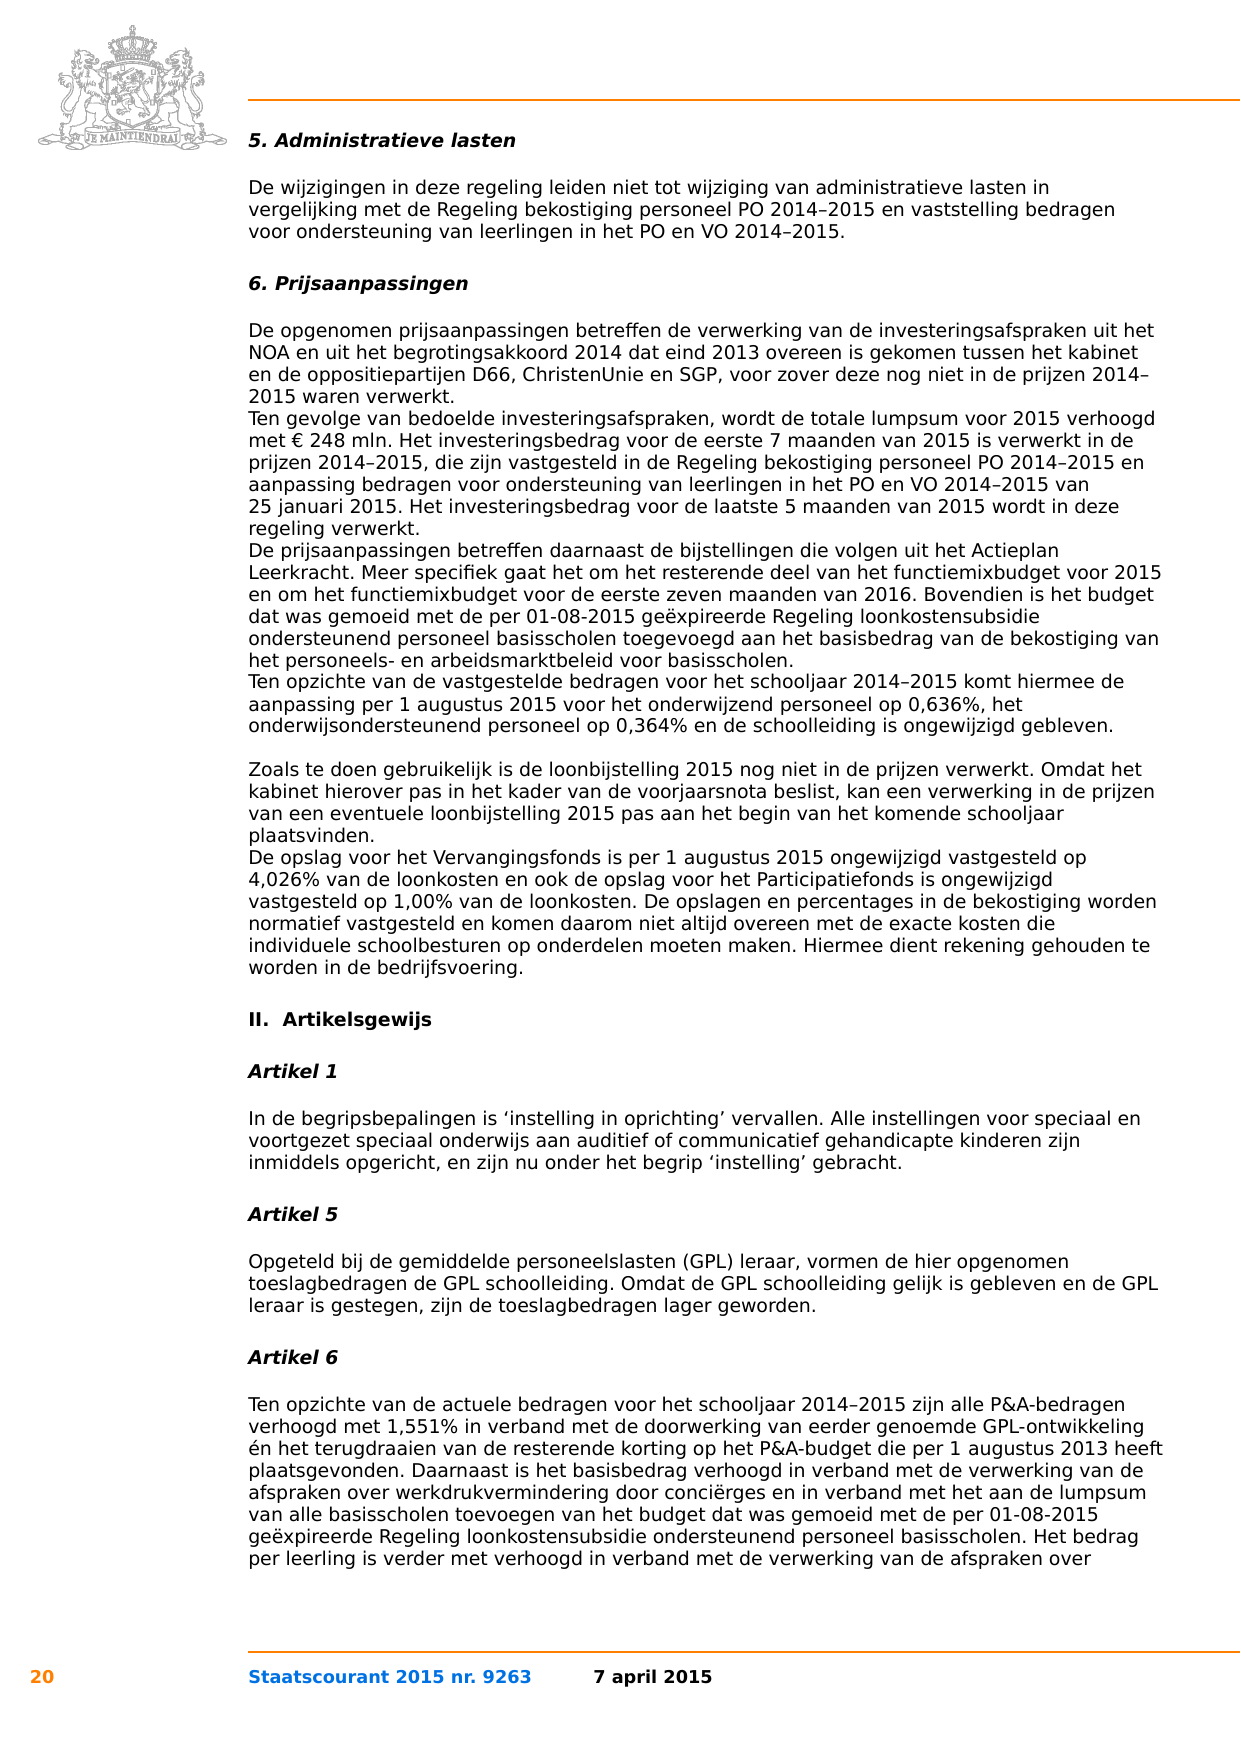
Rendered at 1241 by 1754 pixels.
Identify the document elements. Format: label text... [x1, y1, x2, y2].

text De wijzigingen in deze regeling leiden niet tot wijziging van administratieve lasten in vergelijking met de Regeling bekostiging personeel PO 2014–2015 en vaststelling bedragen voor ondersteuning van leerlingen in het PO en VO 2014–2015. [248, 177, 1163, 243]
text De opgenomen prijsaanpassingen betreffen de verwerking van de investeringsafspraken uit het NOA en uit het begrotingsakkoord 2014 dat eind 2013 overeen is gekomen tussen het kabinet en de oppositiepartijen D66, ChristenUnie en SGP, voor zover deze nog niet in de prijzen 2014–2015 waren verwerkt. [248, 320, 1163, 408]
text In de begripsbepalingen is ‘instelling in oprichting’ vervallen. Alle instellingen voor speciaal en voortgezet speciaal onderwijs aan auditief of communicatief gehandicapte kinderen zijn inmiddels opgericht, en zijn nu onder het begrip ‘instelling’ gebracht. [248, 1108, 1163, 1174]
subtitle Artikel 1 [248, 1061, 1163, 1083]
subtitle 6. Prijsaanpassingen [248, 273, 1163, 295]
text Opgeteld bij de gemiddelde personeelslasten (GPL) leraar, vormen de hier opgenomen toeslagbedragen de GPL schoolleiding. Omdat de GPL schoolleiding gelijk is gebleven en de GPL leraar is gestegen, zijn de toeslagbedragen lager geworden. [248, 1251, 1163, 1317]
subtitle Artikel 5 [248, 1204, 1163, 1226]
subtitle II. Artikelsgewijs [248, 1009, 1163, 1031]
text De prijsaanpassingen betreffen daarnaast de bijstellingen die volgen uit het Actieplan Leerkracht. Meer specifiek gaat het om het resterende deel van het functiemixbudget voor 2015 en om het functiemixbudget voor de eerste zeven maanden van 2016. Bovendien is het budget dat was gemoeid met de per 01-08-2015 geëxpireerde Regeling loonkostensubsidie ondersteunend personeel basisscholen toegevoegd aan het basisbedrag van de bekostiging van het personeels- en arbeidsmarktbeleid voor basisscholen. [248, 539, 1163, 671]
picture [38, 25, 227, 150]
subtitle Artikel 6 [248, 1347, 1163, 1369]
text Ten gevolge van bedoelde investeringsafspraken, wordt de totale lumpsum voor 2015 verhoogd met € 248 mln. Het investeringsbedrag voor de eerste 7 maanden van 2015 is verwerkt in de prijzen 2014–2015, die zijn vastgesteld in de Regeling bekostiging personeel PO 2014–2015 en aanpassing bedragen voor ondersteuning van leerlingen in het PO en VO 2014–2015 van 25 januari 2015. Het investeringsbedrag voor de laatste 5 maanden van 2015 wordt in deze regeling verwerkt. [248, 408, 1163, 539]
subtitle 5. Administratieve lasten [248, 130, 1163, 152]
text Ten opzichte van de actuele bedragen voor het schooljaar 2014–2015 zijn alle P&A-bedragen verhoogd met 1,551% in verband met de doorwerking van eerder genoemde GPL-ontwikkeling én het terugdraaien van de resterende korting op het P&A-budget die per 1 augustus 2013 heeft plaatsgevonden. Daarnaast is het basisbedrag verhoogd in verband met de verwerking van de afspraken over werkdrukvermindering door conciërges en in verband met het aan de lumpsum van alle basisscholen toevoegen van het budget dat was gemoeid met de per 01-08-2015 geëxpireerde Regeling loonkostensubsidie ondersteunend personeel basisscholen. Het bedrag per leerling is verder met verhoogd in verband met de verwerking van de afspraken over [248, 1394, 1163, 1570]
text De opslag voor het Vervangingsfonds is per 1 augustus 2015 ongewijzigd vastgesteld op 4,026% van de loonkosten en ook de opslag voor het Participatiefonds is ongewijzigd vastgesteld op 1,00% van de loonkosten. De opslagen en percentages in de bekostiging worden normatief vastgesteld en komen daarom niet altijd overeen met de exacte kosten die individuele schoolbesturen op onderdelen moeten maken. Hiermee dient rekening gehouden te worden in de bedrijfsvoering. [248, 847, 1163, 979]
text Ten opzichte van de vastgestelde bedragen voor het schooljaar 2014–2015 komt hiermee de aanpassing per 1 augustus 2015 voor het onderwijzend personeel op 0,636%, het onderwijsondersteunend personeel op 0,364% en de schoolleiding is ongewijzigd gebleven. [248, 671, 1163, 737]
text Zoals te doen gebruikelijk is de loonbijstelling 2015 nog niet in de prijzen verwerkt. Omdat het kabinet hierover pas in het kader van de voorjaarsnota beslist, kan een verwerking in de prijzen van een eventuele loonbijstelling 2015 pas aan het begin van het komende schooljaar plaatsvinden. [248, 759, 1163, 847]
